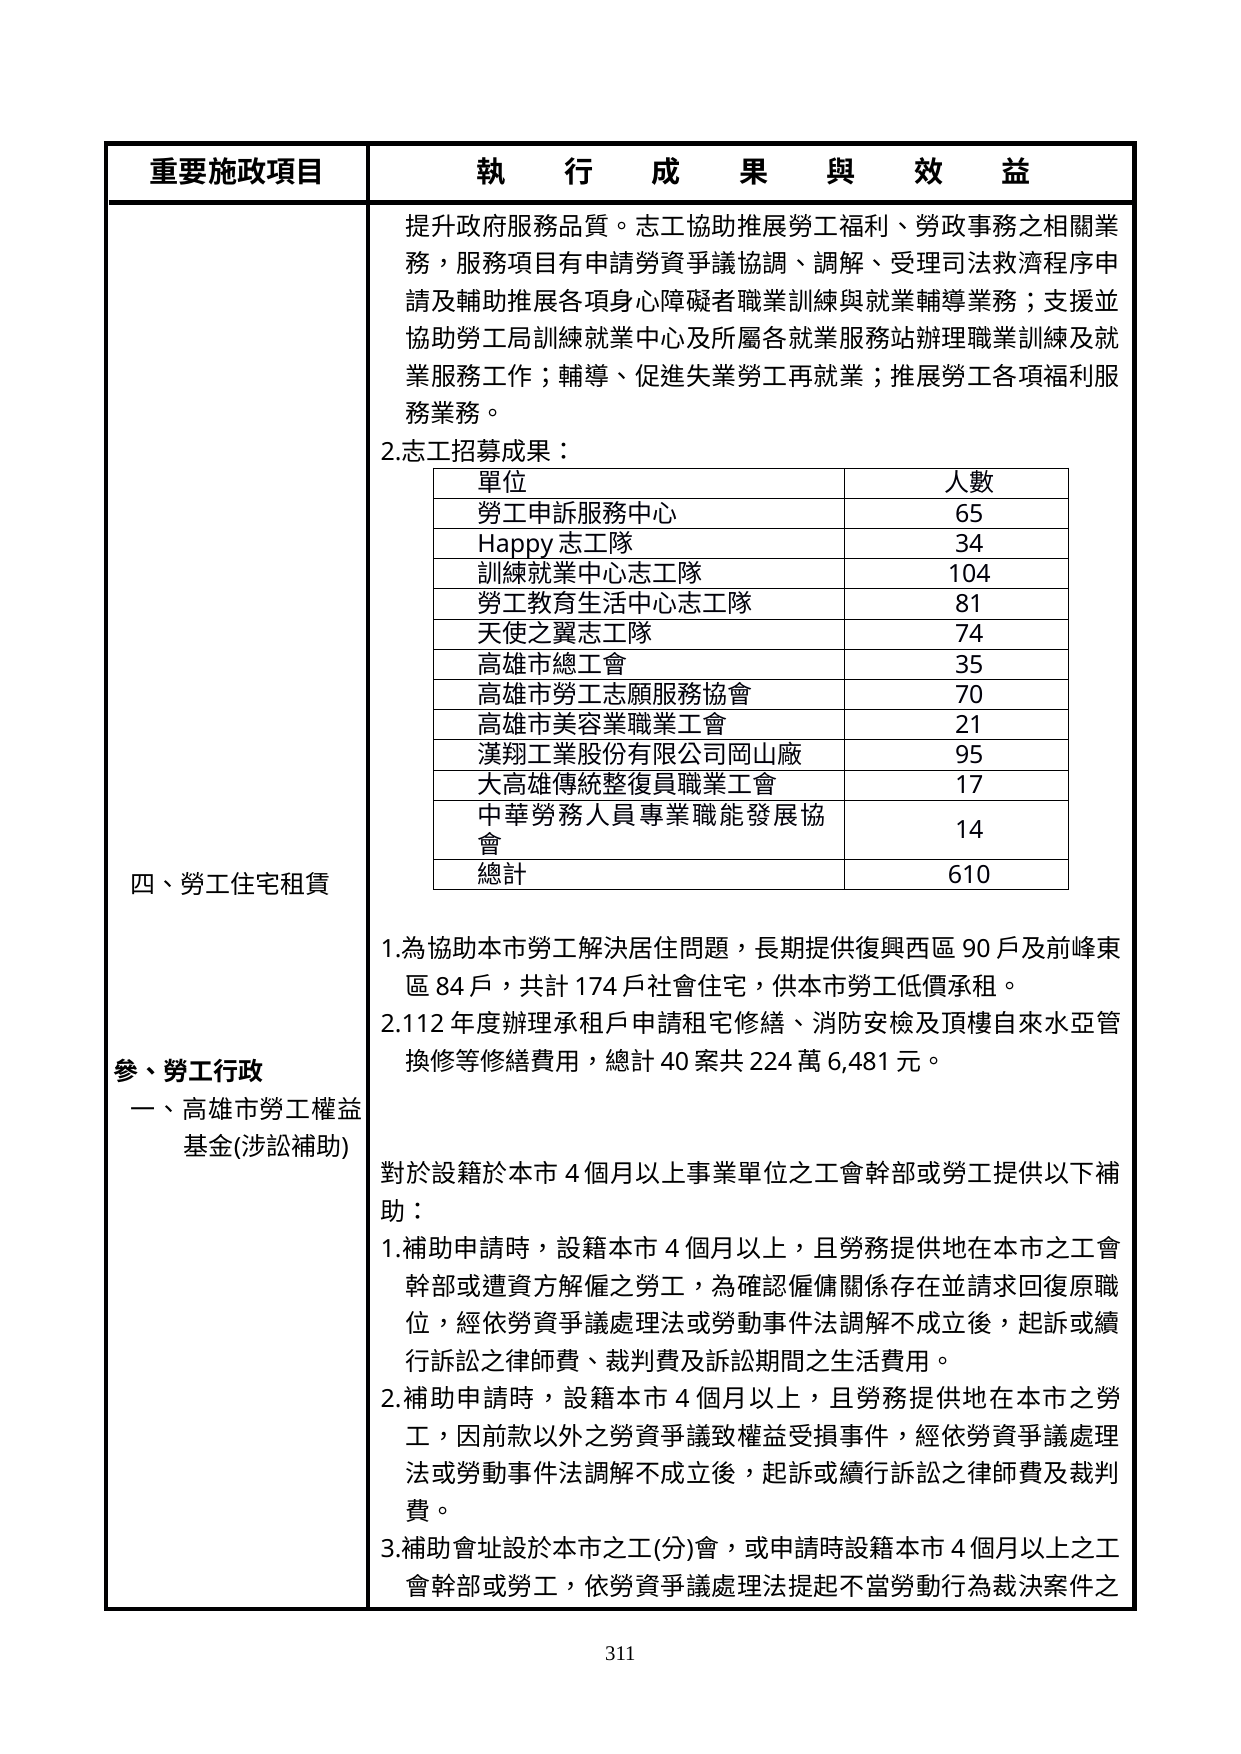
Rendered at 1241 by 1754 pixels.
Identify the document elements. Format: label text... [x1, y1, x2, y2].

table_cell 高雄市總工會 [434, 650, 844, 679]
table_cell 14 [845, 801, 1068, 859]
table_cell 勞工申訴服務中心 [434, 499, 844, 528]
table_cell 21 [845, 710, 1068, 739]
table_header 執 行 成 果 與 效 益 [370, 146, 1132, 200]
table_cell 高雄市勞工志願服務協會 [434, 680, 844, 709]
table_cell 65 [845, 499, 1068, 528]
table_cell 勞工教育生活中心志工隊 [434, 589, 844, 618]
table_cell 四、勞工住宅租賃 參、勞工行政 一、高雄市勞工權益基金(涉訟補助) [108, 201, 366, 1606]
table_header 重要施政項目 [108, 146, 366, 200]
table_cell 提升政府服務品質。志工協助推展勞工福利、勞政事務之相關業務，服務項目有申請勞資爭議協調、調解、受理司法救濟程序申請及輔助推展各項身心障礙者職業訓練與就業輔導業務；支援並協助勞工局訓練就業中心及所屬各就業服務站辦理職業訓練及就業服務工作；輔導、促進失業勞工再就業；推展勞工各項福利服務業務。 2.志工招募成果： 1.為協助本市勞工解決居住問題，長期提供復興西區90戶及前峰東區84戶，共計174戶社會住宅，供本市勞工低價承租。 2.112年度辦理承租戶申請租宅修繕、消防安檢及頂樓自來水亞管換修等修繕費用，總計40案共224萬6,481元。 對於設籍於本市4個月以上事業單位之工會幹部或勞工提供以下補助： 1.補助申請時，設籍本市4個月以上，且勞務提供地在本市之工會幹部或遭資方解僱之勞工，為確認僱傭關係存在並請求回復原職位，經依勞資爭議處理法或勞動事件法調解不成立後，起訴或續行訴訟之律師費、裁判費及訴訟期間之生活費用。 2.補助申請時，設籍本市4個月以上，且勞務提供地在本市之勞工，因前款以外之勞資爭議致權益受損事件，經依勞資爭議處理法或勞動事件法調解不成立後，起訴或續行訴訟之律師費及裁判費。 3.補助會址設於本市之工(分)會，或申請時設籍本市4個月以上之工會幹部或勞工，依勞資爭議處理法提起不當勞動行為裁決案件之 [370, 205, 1132, 1606]
table_cell 17 [845, 771, 1068, 800]
table_cell 訓練就業中心志工隊 [434, 559, 844, 588]
table_cell 95 [845, 740, 1068, 769]
table_cell 漢翔工業股份有限公司岡山廠 [434, 740, 844, 769]
table_cell 35 [845, 650, 1068, 679]
table_cell 大高雄傳統整復員職業工會 [434, 771, 844, 800]
table_cell 天使之翼志工隊 [434, 620, 844, 649]
table_header 人數 [845, 469, 1068, 498]
table_cell 總計 [434, 860, 844, 889]
table_cell 34 [845, 529, 1068, 558]
table_cell 610 [845, 860, 1068, 889]
table_cell 70 [845, 680, 1068, 709]
table_cell 中華勞務人員專業職能發展協會 [434, 801, 844, 859]
table_cell 104 [845, 559, 1068, 588]
table_cell 81 [845, 589, 1068, 618]
table_cell 高雄市美容業職業工會 [434, 710, 844, 739]
table_header 單位 [434, 469, 844, 498]
table_cell 74 [845, 620, 1068, 649]
table_cell Happy志工隊 [434, 529, 844, 558]
